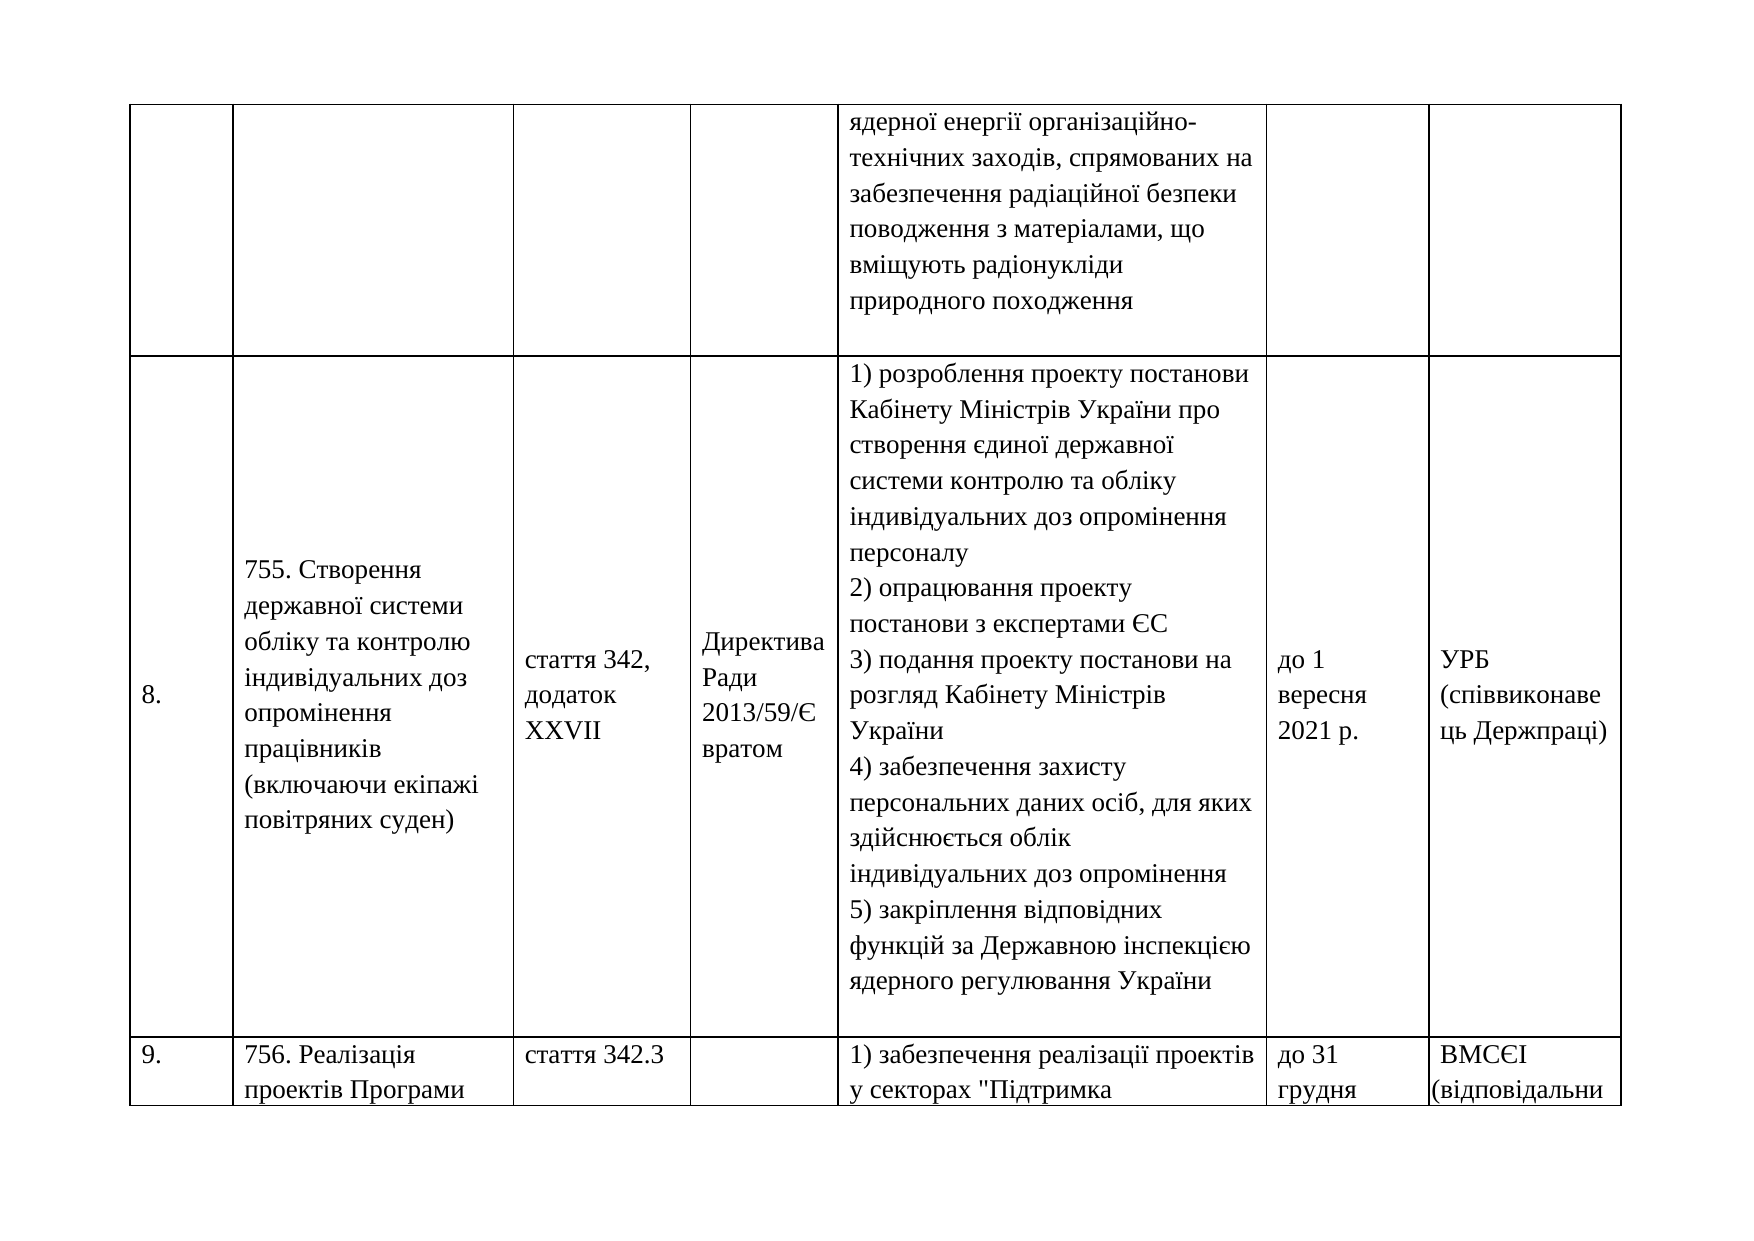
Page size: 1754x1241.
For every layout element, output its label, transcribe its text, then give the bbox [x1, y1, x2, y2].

table_cell [691, 1038, 837, 1104]
table_cell до 1 вересня 2021 р. [1267, 357, 1428, 1036]
table_cell 8. [131, 357, 232, 1036]
table_cell [131, 105, 232, 355]
table_cell ядерної енергії організаційно-технічних заходів, спрямованих на забезпечення радіаційної безпеки поводження з матеріалами, що вміщують радіонукліди природного походження [839, 105, 1266, 355]
table_cell УРБ (співвиконавець Держпраці) [1430, 357, 1620, 1036]
table_cell [514, 105, 690, 355]
table_cell 1) забезпечення реалізації проектів у секторах "Підтримка [839, 1038, 1266, 1104]
table_cell до 31 грудня [1267, 1038, 1428, 1104]
table_cell 9. [131, 1038, 232, 1104]
table_cell [1430, 105, 1620, 355]
table_cell [1267, 105, 1428, 355]
table_cell [234, 105, 513, 355]
table_cell 756. Реалізація проектів Програми [234, 1038, 513, 1104]
table_cell 1) розроблення проекту постанови Кабінету Міністрів України про створення єдиної державної системи контролю та обліку індивідуальних доз опромінення персоналу 2) опрацювання проекту постанови з експертами ЄС 3) подання проекту постанови на розгляд Кабінету Міністрів України 4) забезпечення захисту персональних даних осіб, для яких здійснюється облік індивідуальних доз опромінення 5) закріплення відповідних функцій за Державною інспекцією ядерного регулювання України [839, 357, 1266, 1036]
table_cell [691, 105, 837, 355]
table_cell 755. Створення державної системи обліку та контролю індивідуальних доз опромінення працівників (включаючи екіпажі повітряних суден) [234, 357, 513, 1036]
table_cell ВМСЄІ (відповідальни [1430, 1038, 1620, 1104]
table_cell Директива Ради 2013/59/Євратом [691, 357, 837, 1036]
table_cell стаття 342, додаток XXVII [514, 357, 690, 1036]
table_cell стаття 342.3 [514, 1038, 690, 1104]
